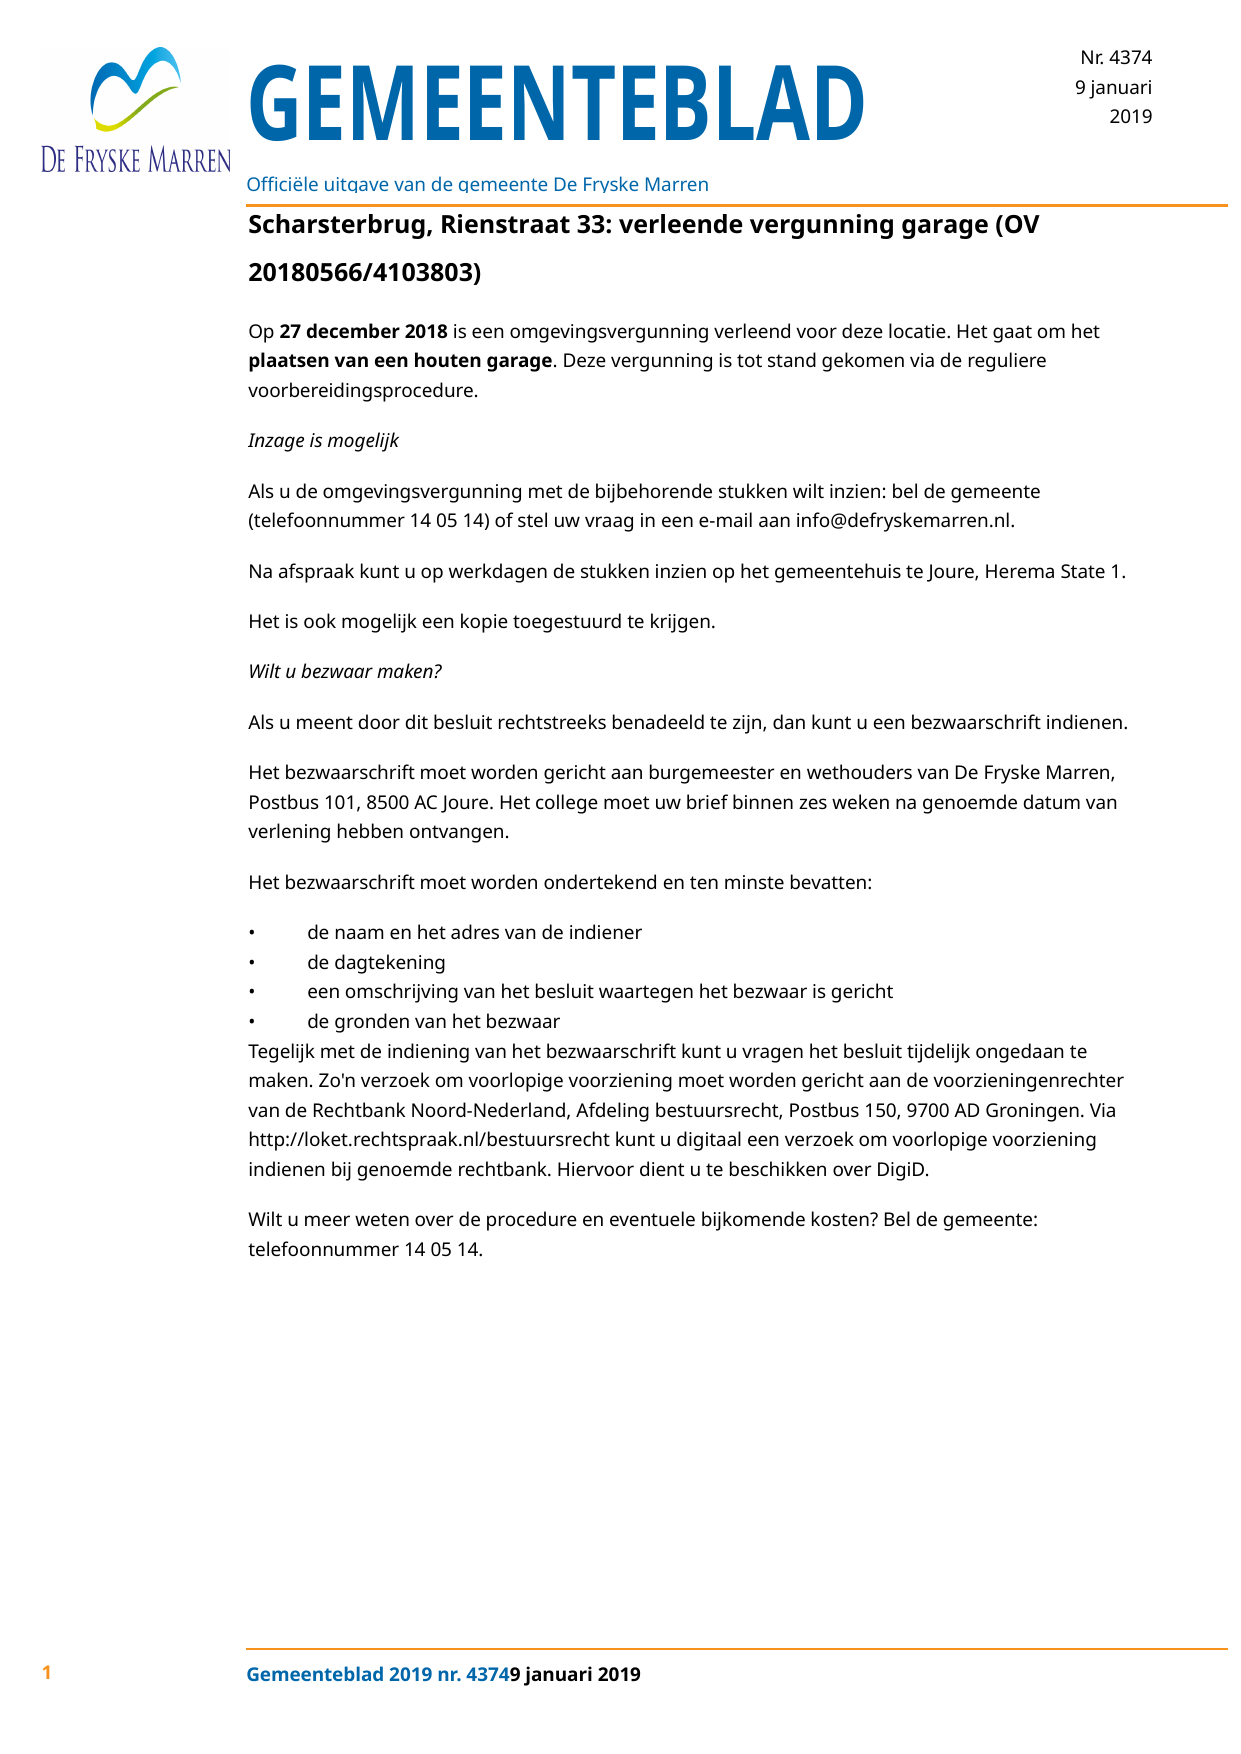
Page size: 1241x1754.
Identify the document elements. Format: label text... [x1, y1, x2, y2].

text Wilt u bezwaar maken? [248, 659, 1152, 684]
list een omschrijving van het besluit waartegen het bezwaar is gericht [248, 979, 1152, 1004]
list de dagtekening [248, 949, 1152, 975]
text Na afspraak kunt u op werkdagen de stukken inzien op het gemeentehuis te Joure, Herema State 1. [248, 558, 1152, 584]
text Wilt u meer weten over de procedure en eventuele bijkomende kosten? Bel de gemeente: telefoonnummer 14 05 14. [248, 1207, 1152, 1262]
text Inzage is mogelijk [248, 427, 1152, 453]
list de gronden van het bezwaar [248, 1008, 1152, 1034]
text Tegelijk met de indiening van het bezwaarschrift kunt u vragen het besluit tijdelijk ongedaan te maken. Zo'n verzoek om voorlopige voorziening moet worden gericht aan de voorzieningenrechter van de Rechtbank Noord-Nederland, Afdeling bestuursrecht, Postbus 150, 9700 AD Groningen. Via http://loket.rechtspraak.nl/bestuursrecht kunt u digitaal een verzoek om voorlopige voorziening indienen bij genoemde rechtbank. Hiervoor dient u te beschikken over DigiD. [248, 1038, 1152, 1182]
text Op 27 december 2018 is een omgevingsvergunning verleend voor deze locatie. Het gaat om het plaatsen van een houten garage. Deze vergunning is tot stand gekomen via de reguliere voorbereidingsprocedure. [248, 318, 1152, 403]
text Het bezwaarschrift moet worden gericht aan burgemeester en wethouders van De Fryske Marren, Postbus 101, 8500 AC Joure. Het college moet uw brief binnen zes weken na genoemde datum van verlening hebben ontvangen. [248, 759, 1152, 844]
text Als u meent door dit besluit rechtstreeks benadeeld te zijn, dan kunt u een bezwaarschrift indienen. [248, 709, 1152, 735]
list de naam en het adres van de indiener [248, 919, 1152, 945]
text Scharsterbrug, Rienstraat 33: verleende vergunning garage (OV 20180566/4103803) [248, 207, 1152, 288]
text Het bezwaarschrift moet worden ondertekend en ten minste bevatten: [248, 869, 1152, 895]
picture [41, 47, 231, 172]
text Het is ook mogelijk een kopie toegestuurd te krijgen. [248, 608, 1152, 634]
text Als u de omgevingsvergunning met de bijbehorende stukken wilt inzien: bel de gemeente (telefoonnummer 14 05 14) of stel uw vraag in een e-mail aan info@defryskemarren.nl. [248, 478, 1152, 533]
